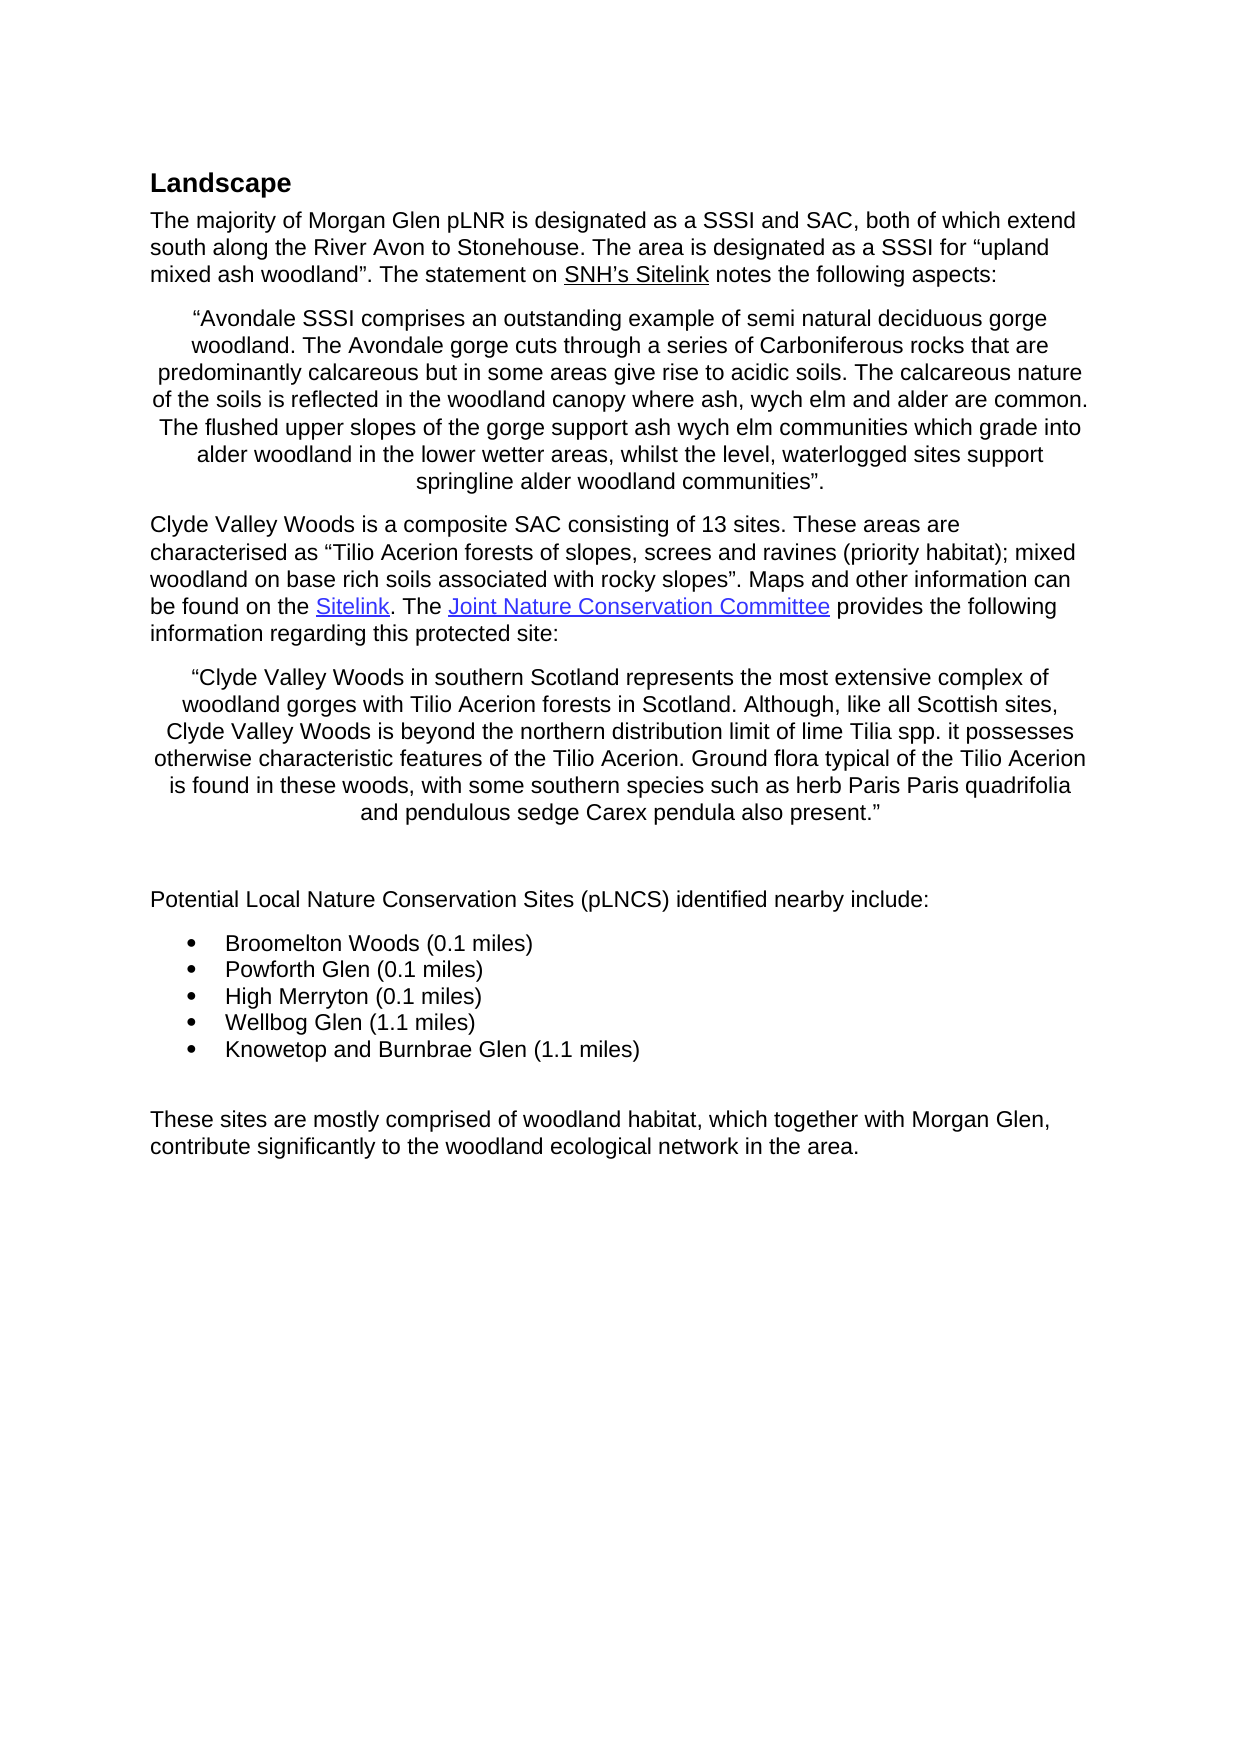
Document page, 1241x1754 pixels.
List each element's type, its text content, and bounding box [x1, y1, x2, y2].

text Potential Local Nature Conservation Sites (pLNCS) identified nearby include: [150, 886, 1090, 913]
list Powforth Glen (0.1 miles) [187, 956, 1090, 983]
subtitle Landscape [150, 167, 1090, 198]
text The majority of Morgan Glen pLNR is designated as a SSSI and SAC, both of which extend south along the River Avon to Stonehouse. The area is designated as a SSSI for “upland mixed ash woodland”. The statement on SNH’s Sitelink notes the following aspects: [150, 207, 1090, 288]
list Knowetop and Burnbrae Glen (1.1 miles) [187, 1036, 1090, 1062]
list Wellbog Glen (1.1 miles) [187, 1009, 1090, 1036]
text “Avondale SSSI comprises an outstanding example of semi natural deciduous gorge woodland. The Avondale gorge cuts through a series of Carboniferous rocks that are predominantly calcareous but in some areas give rise to acidic soils. The calcareous nature of the soils is reflected in the woodland canopy where ash, wych elm and alder are common. The flushed upper slopes of the gorge support ash wych elm communities which grade into alder woodland in the lower wetter areas, whilst the level, waterlogged sites support springline alder woodland communities”. [150, 305, 1090, 494]
text Clyde Valley Woods is a composite SAC consisting of 13 sites. These areas are characterised as “Tilio Acerion forests of slopes, screes and ravines (priority habitat); mixed woodland on base rich soils associated with rocky slopes”. Maps and other information can be found on the Sitelink. The Joint Nature Conservation Committee provides the following information regarding this protected site: [150, 511, 1090, 646]
text “Clyde Valley Woods in southern Scotland represents the most extensive complex of woodland gorges with Tilio Acerion forests in Scotland. Although, like all Scottish sites, Clyde Valley Woods is beyond the northern distribution limit of lime Tilia spp. it possesses otherwise characteristic features of the Tilio Acerion. Ground flora typical of the Tilio Acerion is found in these woods, with some southern species such as herb Paris Paris quadrifolia and pendulous sedge Carex pendula also present.” [150, 663, 1090, 825]
list Broomelton Woods (0.1 miles) [187, 930, 1090, 956]
list High Merryton (0.1 miles) [187, 983, 1090, 1009]
text These sites are mostly comprised of woodland habitat, which together with Morgan Glen, contribute significantly to the woodland ecological network in the area. [150, 1106, 1090, 1159]
